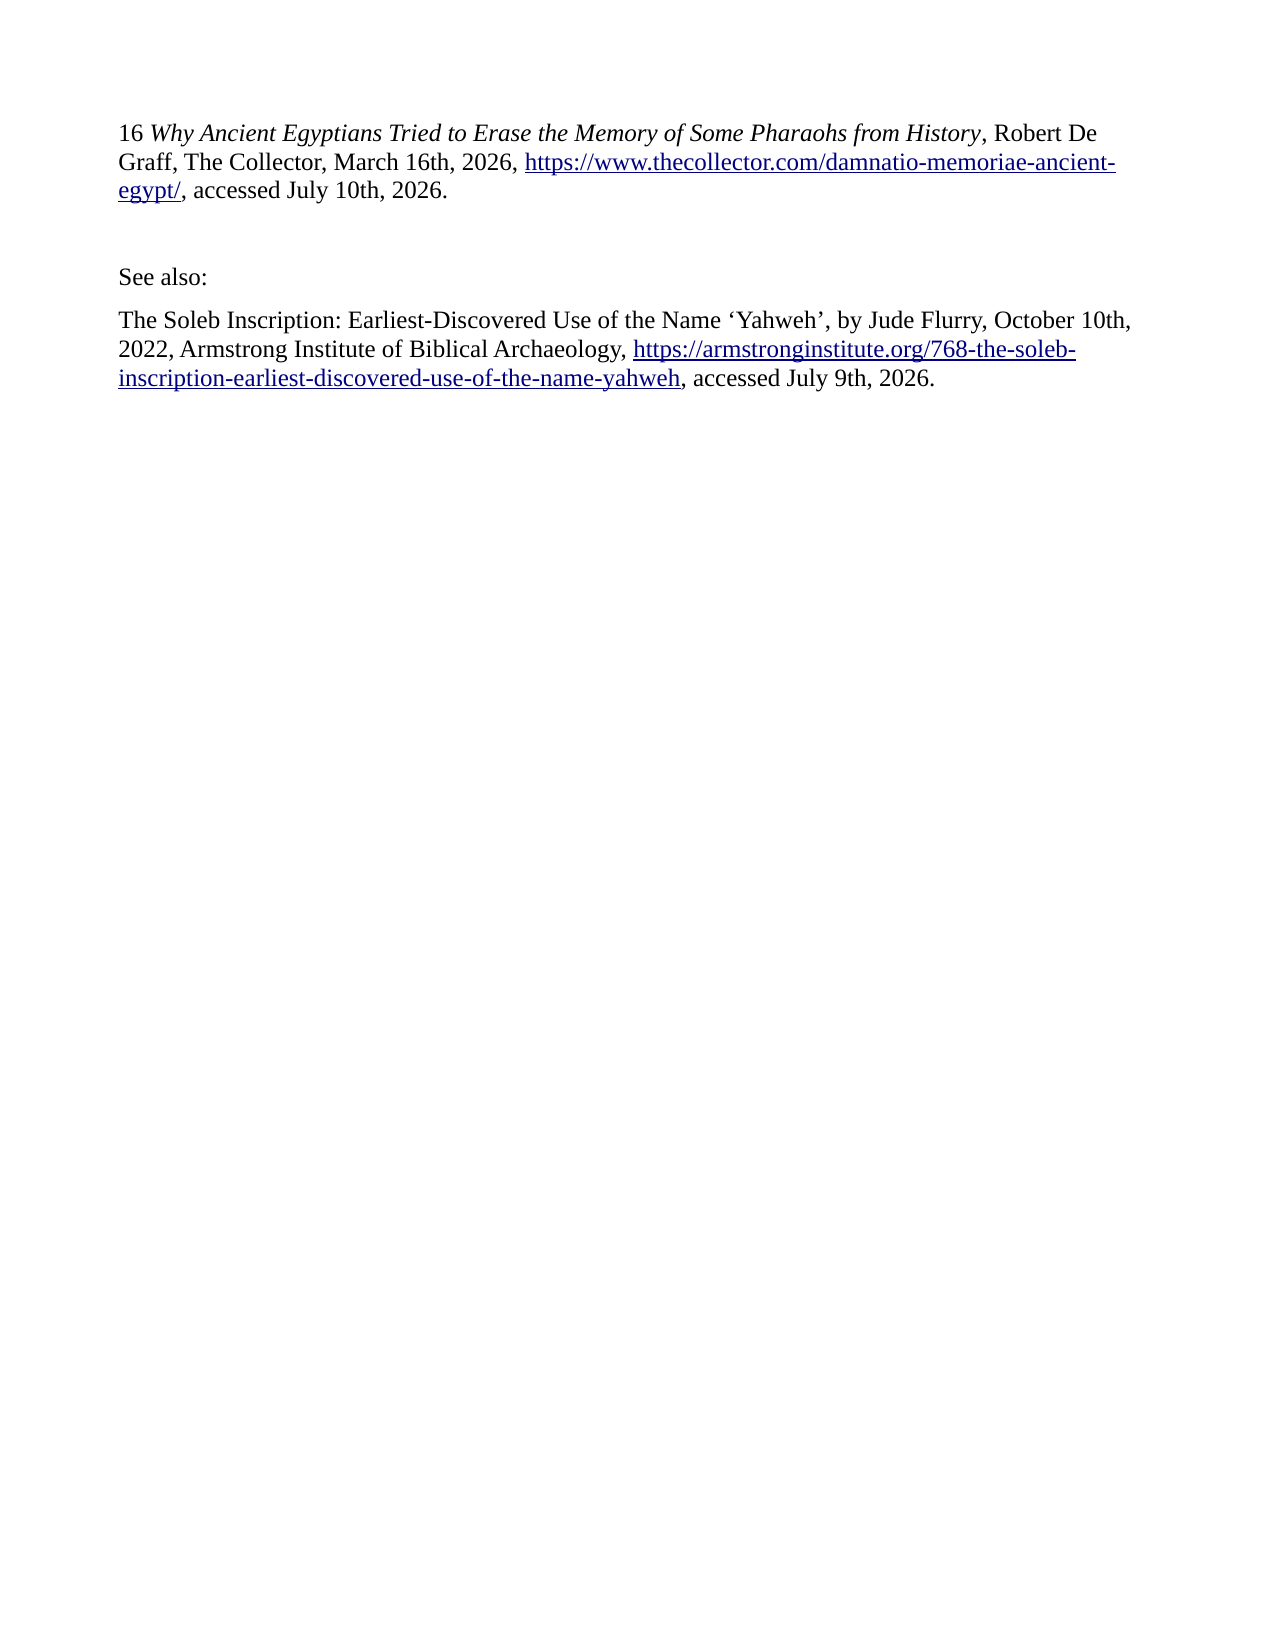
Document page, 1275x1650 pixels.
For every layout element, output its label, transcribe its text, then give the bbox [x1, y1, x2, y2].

text The Soleb Inscription: Earliest-Discovered Use of the Name ‘Yahweh’, by Jude Flurry, October 10th, 2022, Armstrong Institute of Biblical Archaeology, https://armstronginstitute.org/768-the-soleb-inscription-earliest-discovered-use-of-the-name-yahweh, accessed July 9th, 2026. [118, 306, 1157, 392]
text See also: [118, 262, 1157, 291]
text 16 Why Ancient Egyptians Tried to Erase the Memory of Some Pharaohs from History, Robert De Graff, The Collector, March 16th, 2026, https://www.thecollector.com/damnatio-memoriae-ancient-egypt/, accessed July 10th, 2026. [118, 118, 1157, 204]
